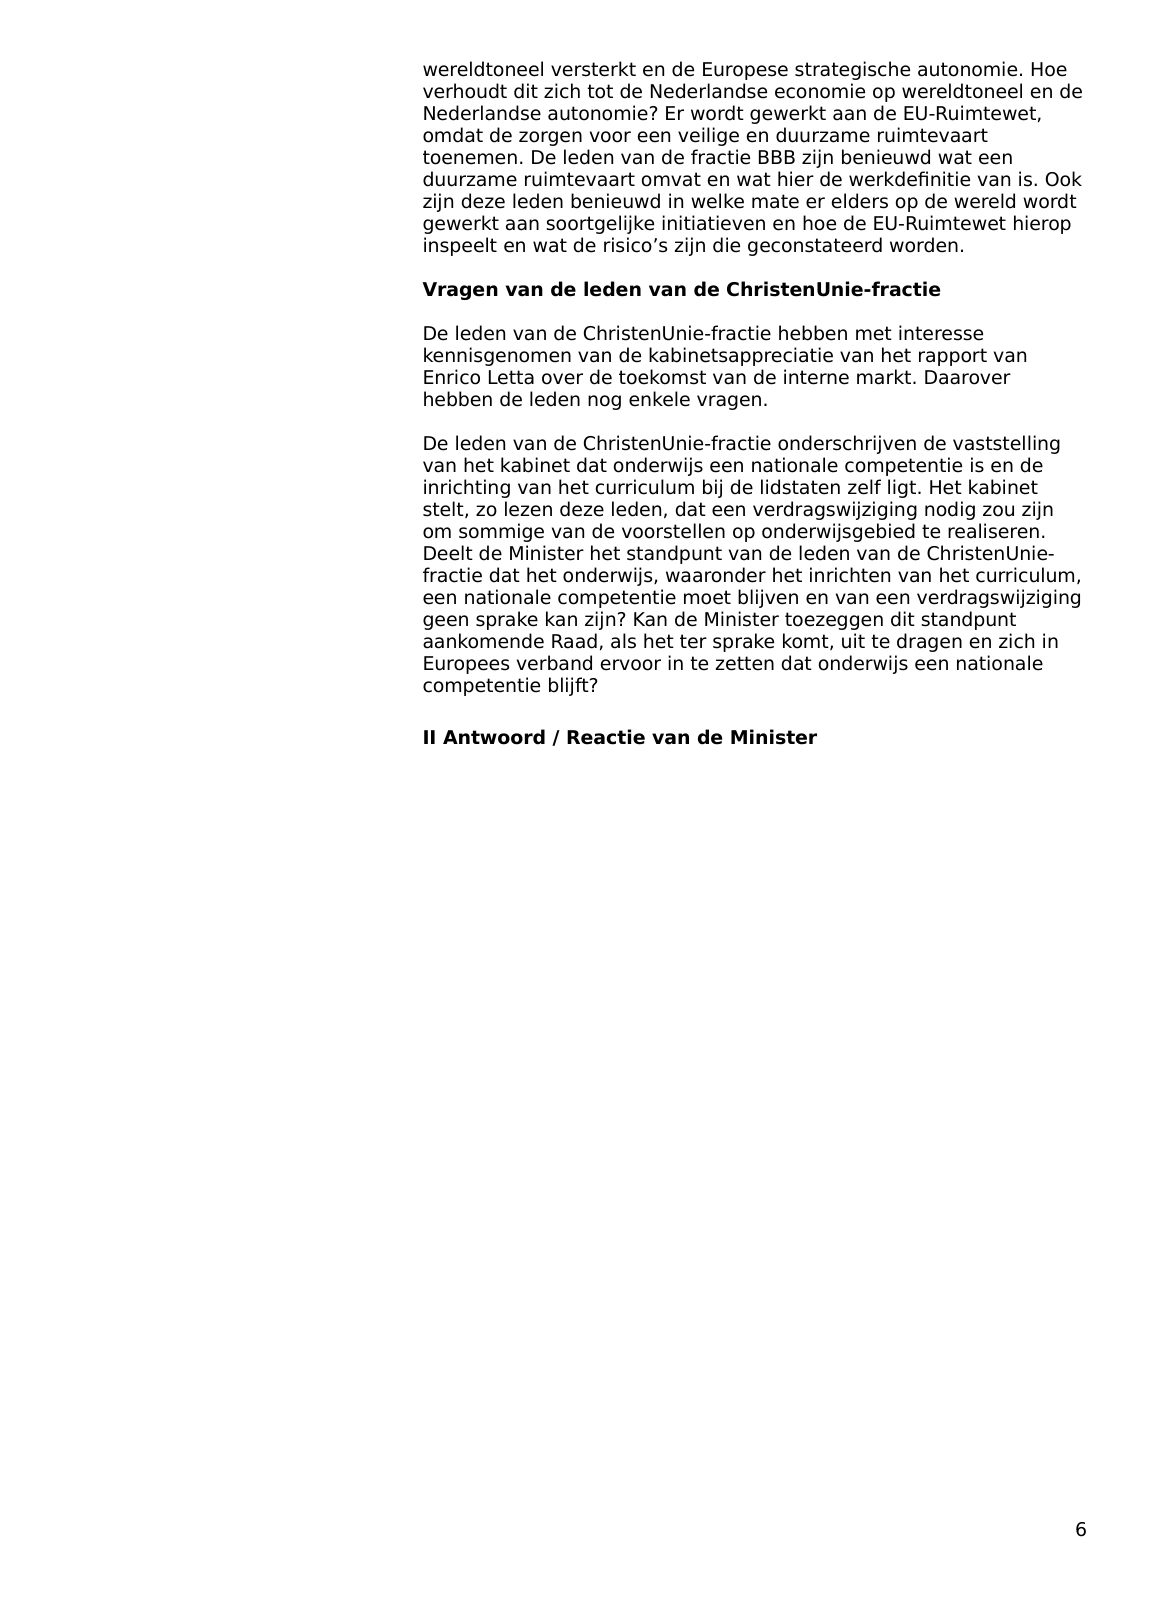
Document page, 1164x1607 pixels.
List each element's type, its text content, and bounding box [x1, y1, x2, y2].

text wereldtoneel versterkt en de Europese strategische autonomie. Hoe verhoudt dit zich tot de Nederlandse economie op wereldtoneel en de Nederlandse autonomie? Er wordt gewerkt aan de EU-Ruimtewet, omdat de zorgen voor een veilige en duurzame ruimtevaart toenemen. De leden van de fractie BBB zijn benieuwd wat een duurzame ruimtevaart omvat en wat hier de werkdefinitie van is. Ook zijn deze leden benieuwd in welke mate er elders op de wereld wordt gewerkt aan soortgelijke initiatieven en hoe de EU-Ruimtewet hierop inspeelt en wat de risico’s zijn die geconstateerd worden. [422, 59, 1087, 257]
subtitle Vragen van de leden van de ChristenUnie-fractie [422, 279, 1087, 301]
text De leden van de ChristenUnie-fractie hebben met interesse kennisgenomen van de kabinetsappreciatie van het rapport van Enrico Letta over de toekomst van de interne markt. Daarover hebben de leden nog enkele vragen. [422, 323, 1087, 411]
text De leden van de ChristenUnie-fractie onderschrijven de vaststelling van het kabinet dat onderwijs een nationale competentie is en de inrichting van het curriculum bij de lidstaten zelf ligt. Het kabinet stelt, zo lezen deze leden, dat een verdragswijziging nodig zou zijn om sommige van de voorstellen op onderwijsgebied te realiseren. Deelt de Minister het standpunt van de leden van de ChristenUnie-fractie dat het onderwijs, waaronder het inrichten van het curriculum, een nationale competentie moet blijven en van een verdragswijziging geen sprake kan zijn? Kan de Minister toezeggen dit standpunt aankomende Raad, als het ter sprake komt, uit te dragen en zich in Europees verband ervoor in te zetten dat onderwijs een nationale competentie blijft? [422, 433, 1087, 697]
subtitle II Antwoord / Reactie van de Minister [422, 727, 1087, 749]
